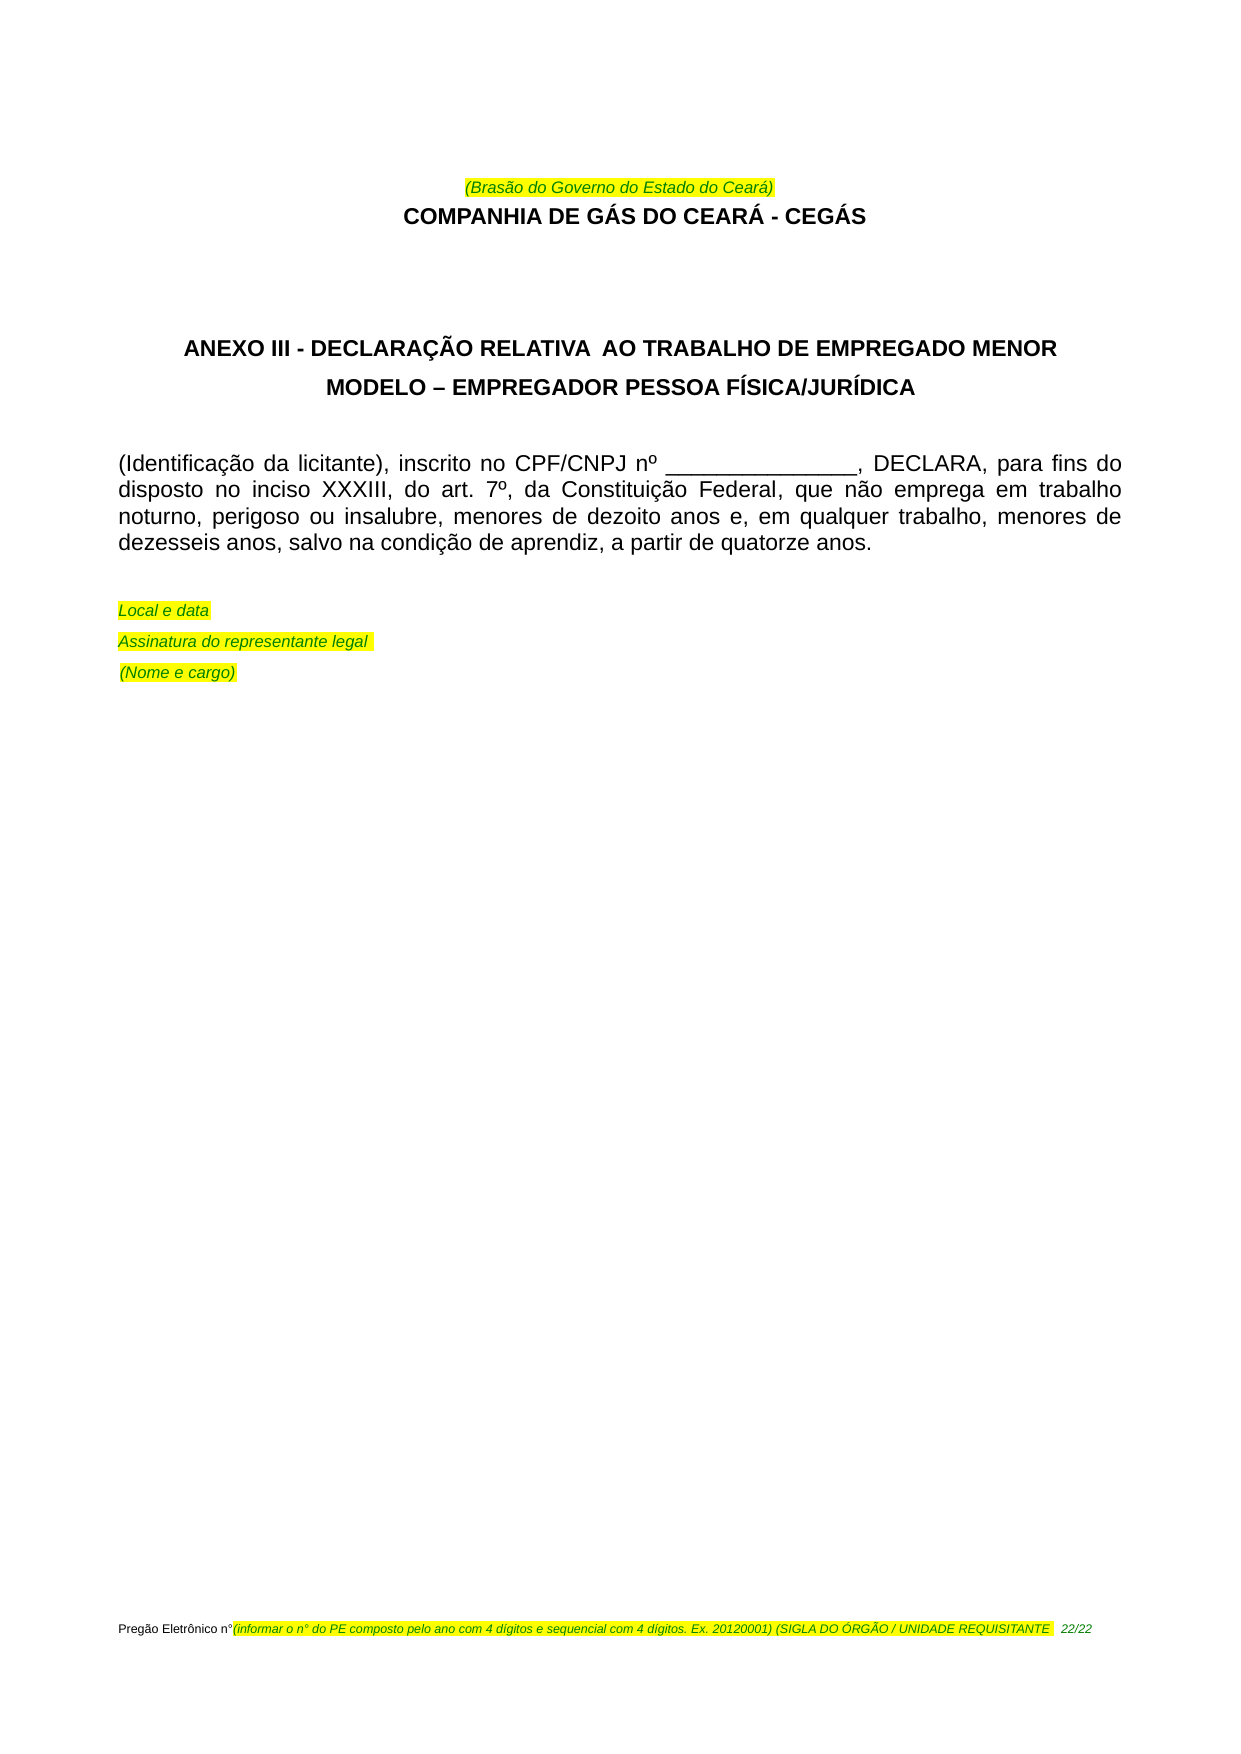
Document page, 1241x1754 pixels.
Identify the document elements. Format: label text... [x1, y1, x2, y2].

text (Nome e cargo) [119, 663, 1122, 682]
text Assinatura do representante legal [118, 632, 1122, 651]
text MODELO – EMPREGADOR PESSOA FÍSICA/JURÍDICA [119, 373, 1122, 400]
text ANEXO III - DECLARAÇÃO RELATIVA AO TRABALHO DE EMPREGADO MENOR [119, 335, 1122, 362]
text (Identificação da licitante), inscrito no CPF/CNPJ nº _______________, DECLARA, para fins do disposto no inciso XXXIII, do art. 7º, da Constituição Federal, que não emprega em trabalho noturno, perigoso ou insalubre, menores de dezoito anos e, em qualquer trabalho, menores de dezesseis anos, salvo na condição de aprendiz, a partir de quatorze anos. [118, 450, 1122, 555]
text Local e data [118, 601, 1122, 620]
